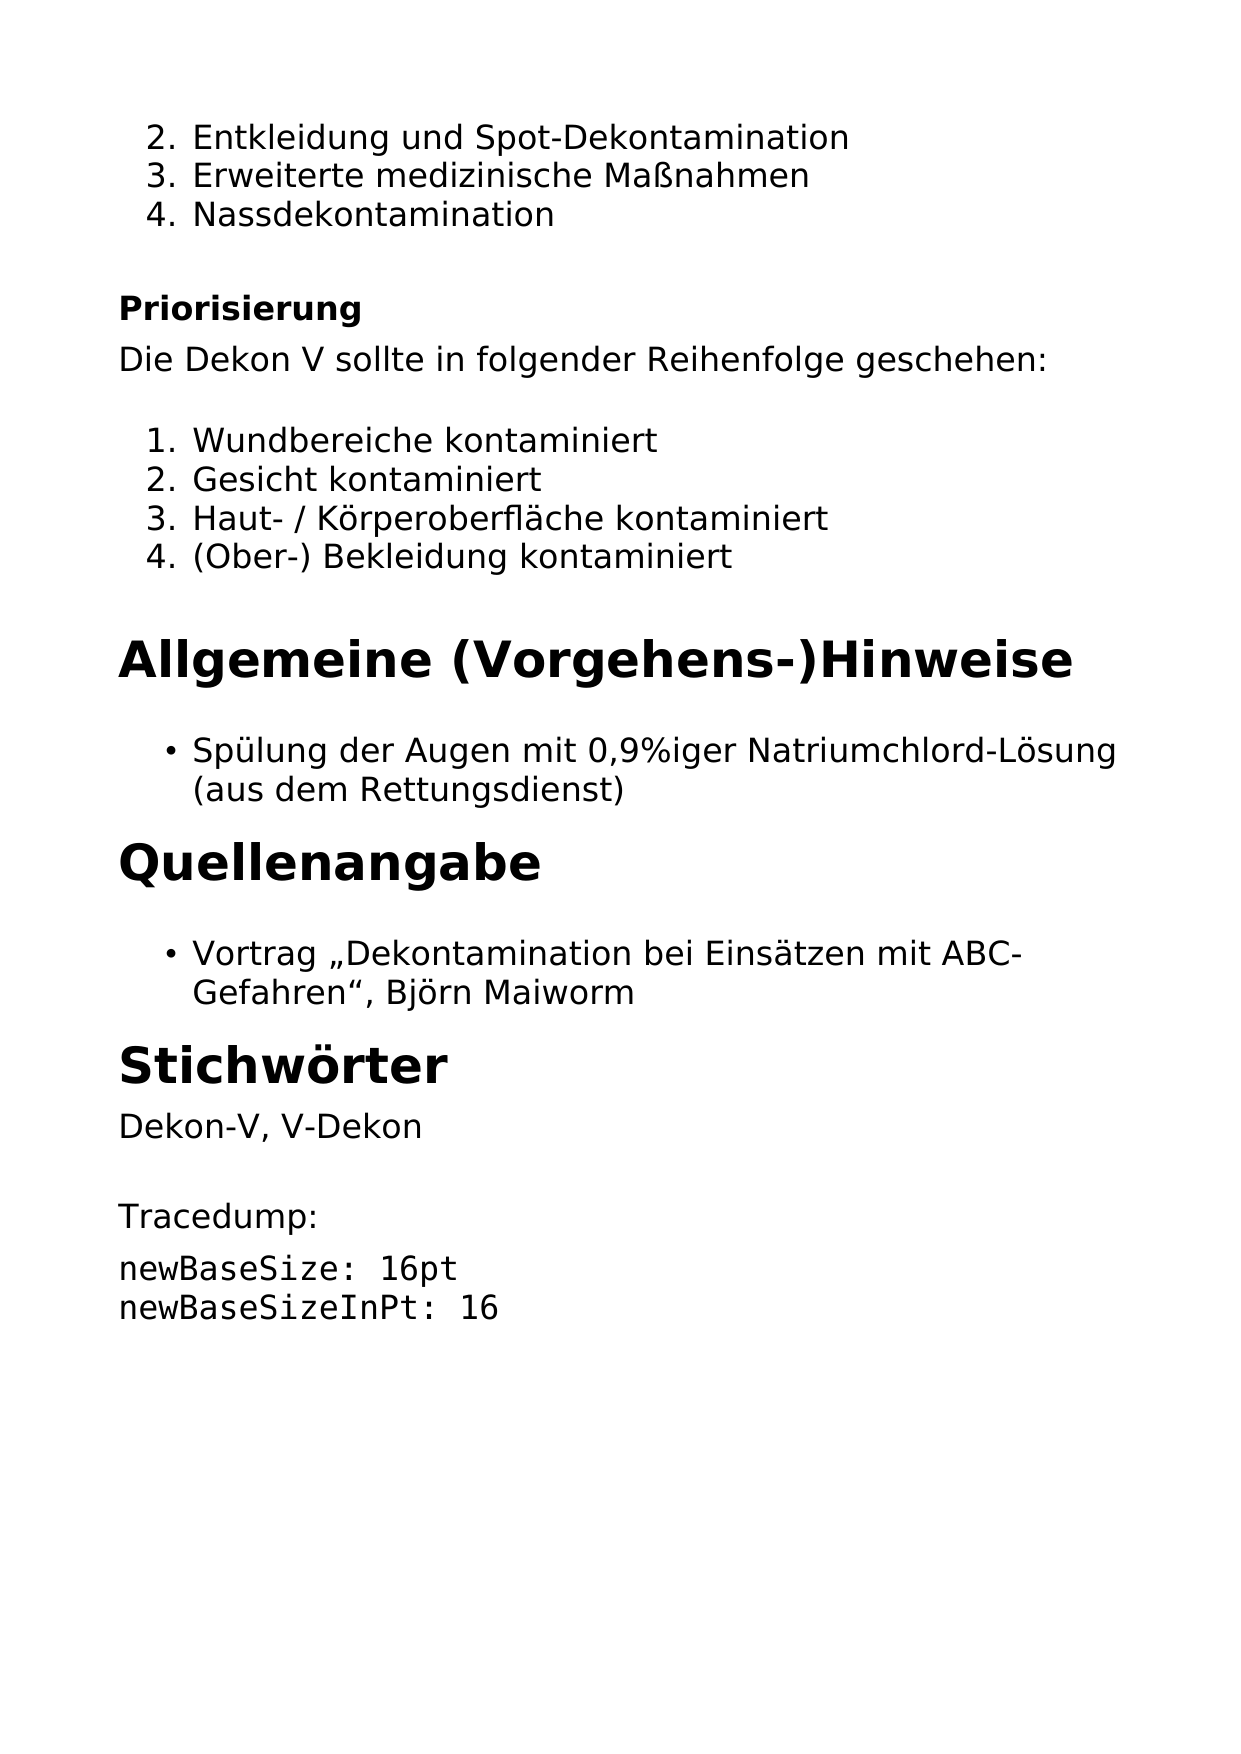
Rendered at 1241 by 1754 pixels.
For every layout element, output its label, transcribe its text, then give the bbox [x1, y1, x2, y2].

text Tracedump: [118, 1159, 1122, 1237]
subtitle Priorisierung [118, 289, 1122, 328]
list (Ober-) Bekleidung kontaminiert [177, 538, 1122, 577]
text Dekon-V, V-Dekon [118, 1108, 1122, 1147]
list Nassdekontamination [177, 196, 1122, 235]
list Gesicht kontaminiert [177, 460, 1122, 499]
text newBaseSize: 16pt newBaseSizeInPt: 16 [118, 1249, 1122, 1327]
subtitle Quellenangabe [118, 834, 1122, 892]
list Entkleidung und Spot-Dekontamination [177, 118, 1122, 157]
list Spülung der Augen mit 0,9%iger Natriumchlord-Lösung (aus dem Rettungsdienst) [177, 731, 1122, 809]
list Vortrag „Dekontamination bei Einsätzen mit ABC-Gefahren“, Björn Maiworm [177, 934, 1122, 1012]
subtitle Stichwörter [118, 1037, 1122, 1095]
text Die Dekon V sollte in folgender Reihenfolge geschehen: [118, 341, 1122, 379]
list Haut- / Körperoberfläche kontaminiert [177, 499, 1122, 538]
list Erweiterte medizinische Maßnahmen [177, 157, 1122, 196]
list Wundbereiche kontaminiert [177, 421, 1122, 460]
subtitle Allgemeine (Vorgehens-)Hinweise [118, 631, 1122, 689]
